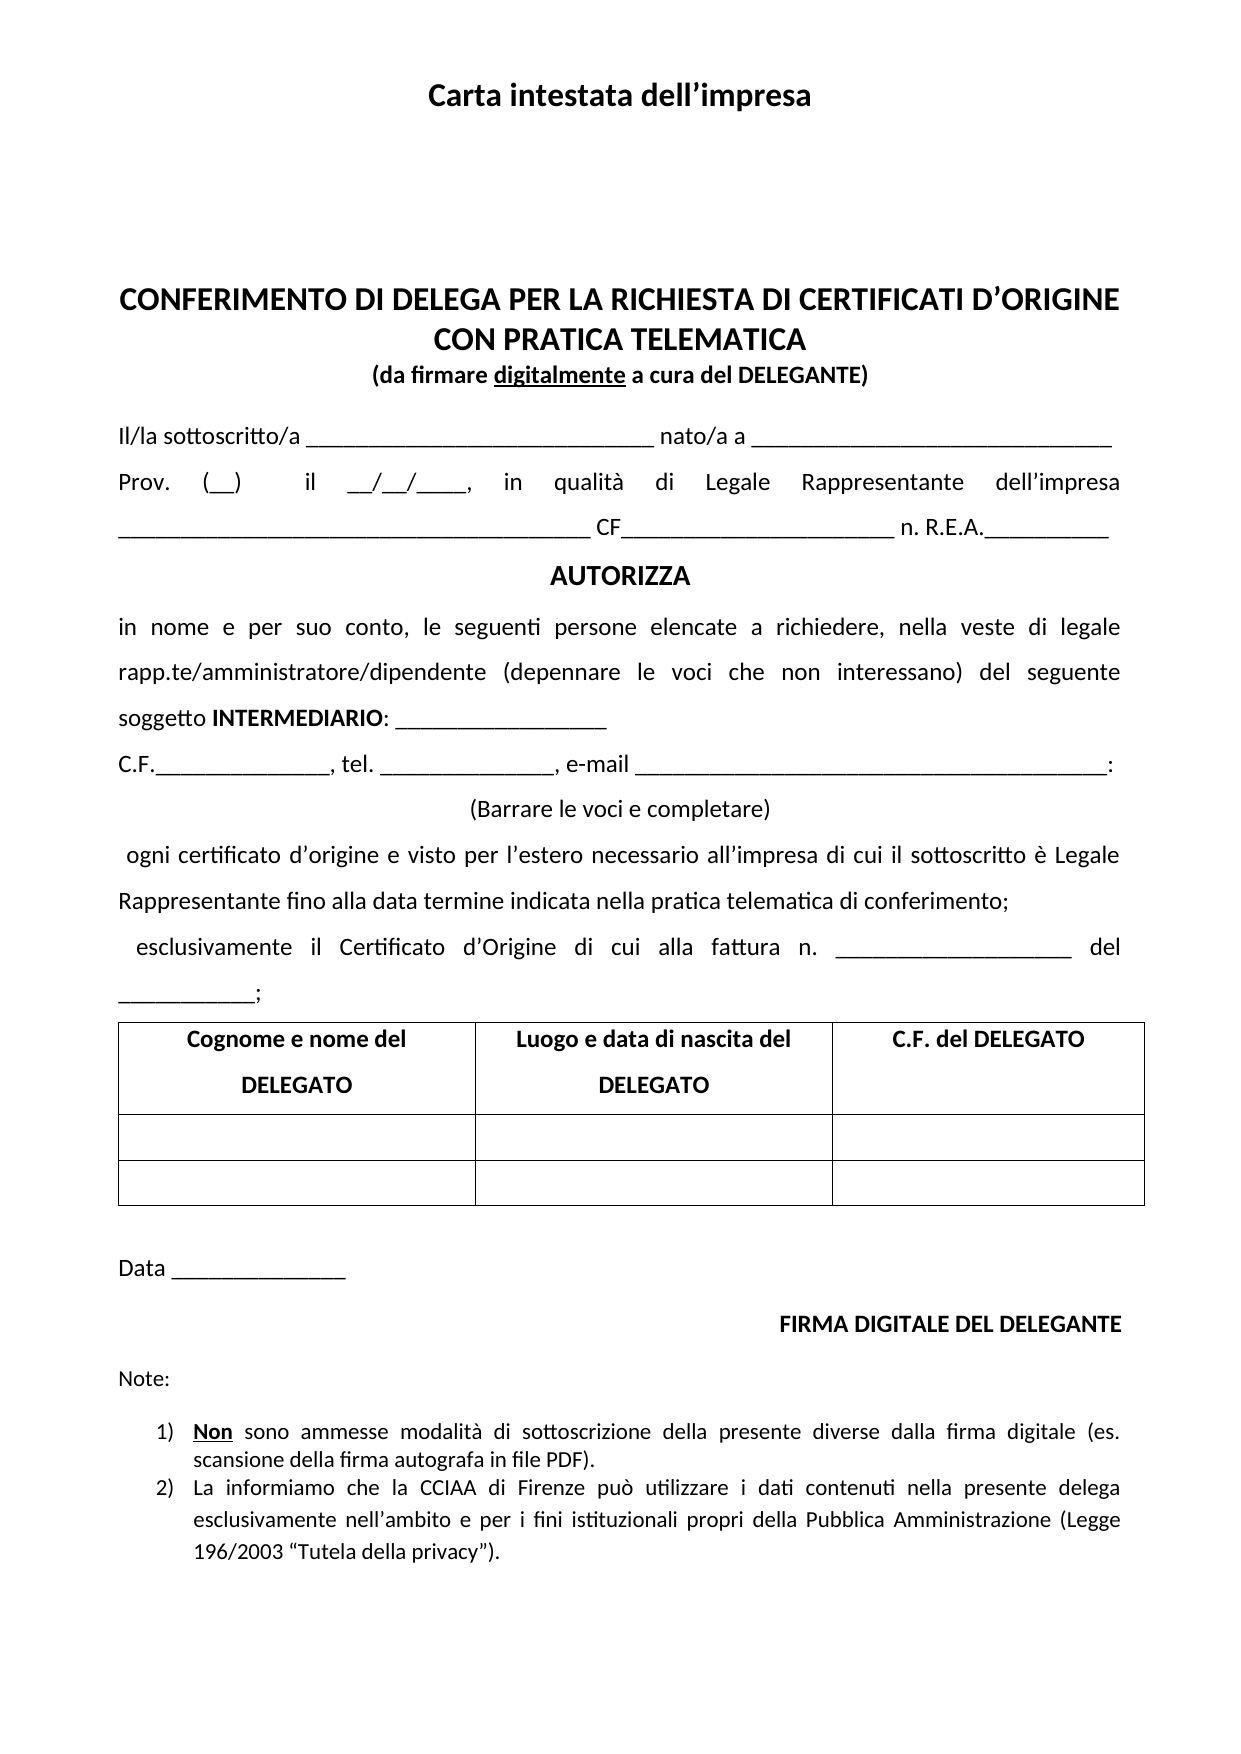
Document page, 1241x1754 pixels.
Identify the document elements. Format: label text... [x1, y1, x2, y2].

table_cell [119, 1161, 475, 1205]
text Prov. (__) il __/__/____, in qualità di Legale Rappresentante dell’impresa ______________________________________ CF______________________ n. R.E.A.__________ [118, 466, 1122, 542]
table_header Luogo e data di nascita del DELEGATO [476, 1023, 832, 1114]
text esclusivamente il Certificato d’Origine di cui alla fattura n. ___________________ del ___________; [118, 931, 1122, 1007]
text Il/la sottoscritto/a ____________________________ nato/a a _____________________________ [118, 420, 1122, 451]
text C.F.______________, tel. ______________, e-mail ______________________________________: [118, 748, 1122, 778]
table_cell [476, 1161, 832, 1205]
table_cell [833, 1161, 1144, 1205]
text Data ______________ [118, 1252, 1122, 1283]
text (da firmare digitalmente a cura del DELEGANTE) [118, 359, 1122, 389]
table_header C.F. del DELEGATO [833, 1023, 1144, 1114]
text FIRMA DIGITALE DEL DELEGANTE [118, 1308, 1122, 1338]
list La informiamo che la CCIAA di Firenze può utilizzare i dati contenuti nella presente delega esclusivamente nell’ambito e per i fini istituzionali propri della Pubblica Amministrazione (Legge 196/2003 “Tutela della privacy”). [156, 1473, 1122, 1565]
text AUTORIZZA [118, 557, 1122, 593]
text Note: [118, 1364, 1122, 1392]
text Carta intestata dell’impresa [118, 74, 1122, 114]
table_header Cognome e nome del DELEGATO [119, 1023, 475, 1114]
text ogni certificato d’origine e visto per l’estero necessario all’impresa di cui il sottoscritto è Legale Rappresentante fino alla data termine indicata nella pratica telematica di conferimento; [118, 839, 1122, 916]
text in nome e per suo conto, le seguenti persone elencate a richiedere, nella veste di legale rapp.te/amministratore/dipendente (depennare le voci che non interessano) del seguente soggetto INTERMEDIARIO: _________________ [118, 611, 1122, 733]
table_cell [119, 1115, 475, 1159]
table_cell [476, 1115, 832, 1159]
table_cell [833, 1115, 1144, 1159]
text CONFERIMENTO DI DELEGA PER LA RICHIESTA DI CERTIFICATI D’ORIGINE CON PRATICA TELEMATICA [118, 277, 1122, 359]
text (Barrare le voci e completare) [118, 793, 1122, 824]
list Non sono ammesse modalità di sottoscrizione della presente diverse dalla firma digitale (es. scansione della firma autografa in file PDF). [156, 1417, 1122, 1473]
